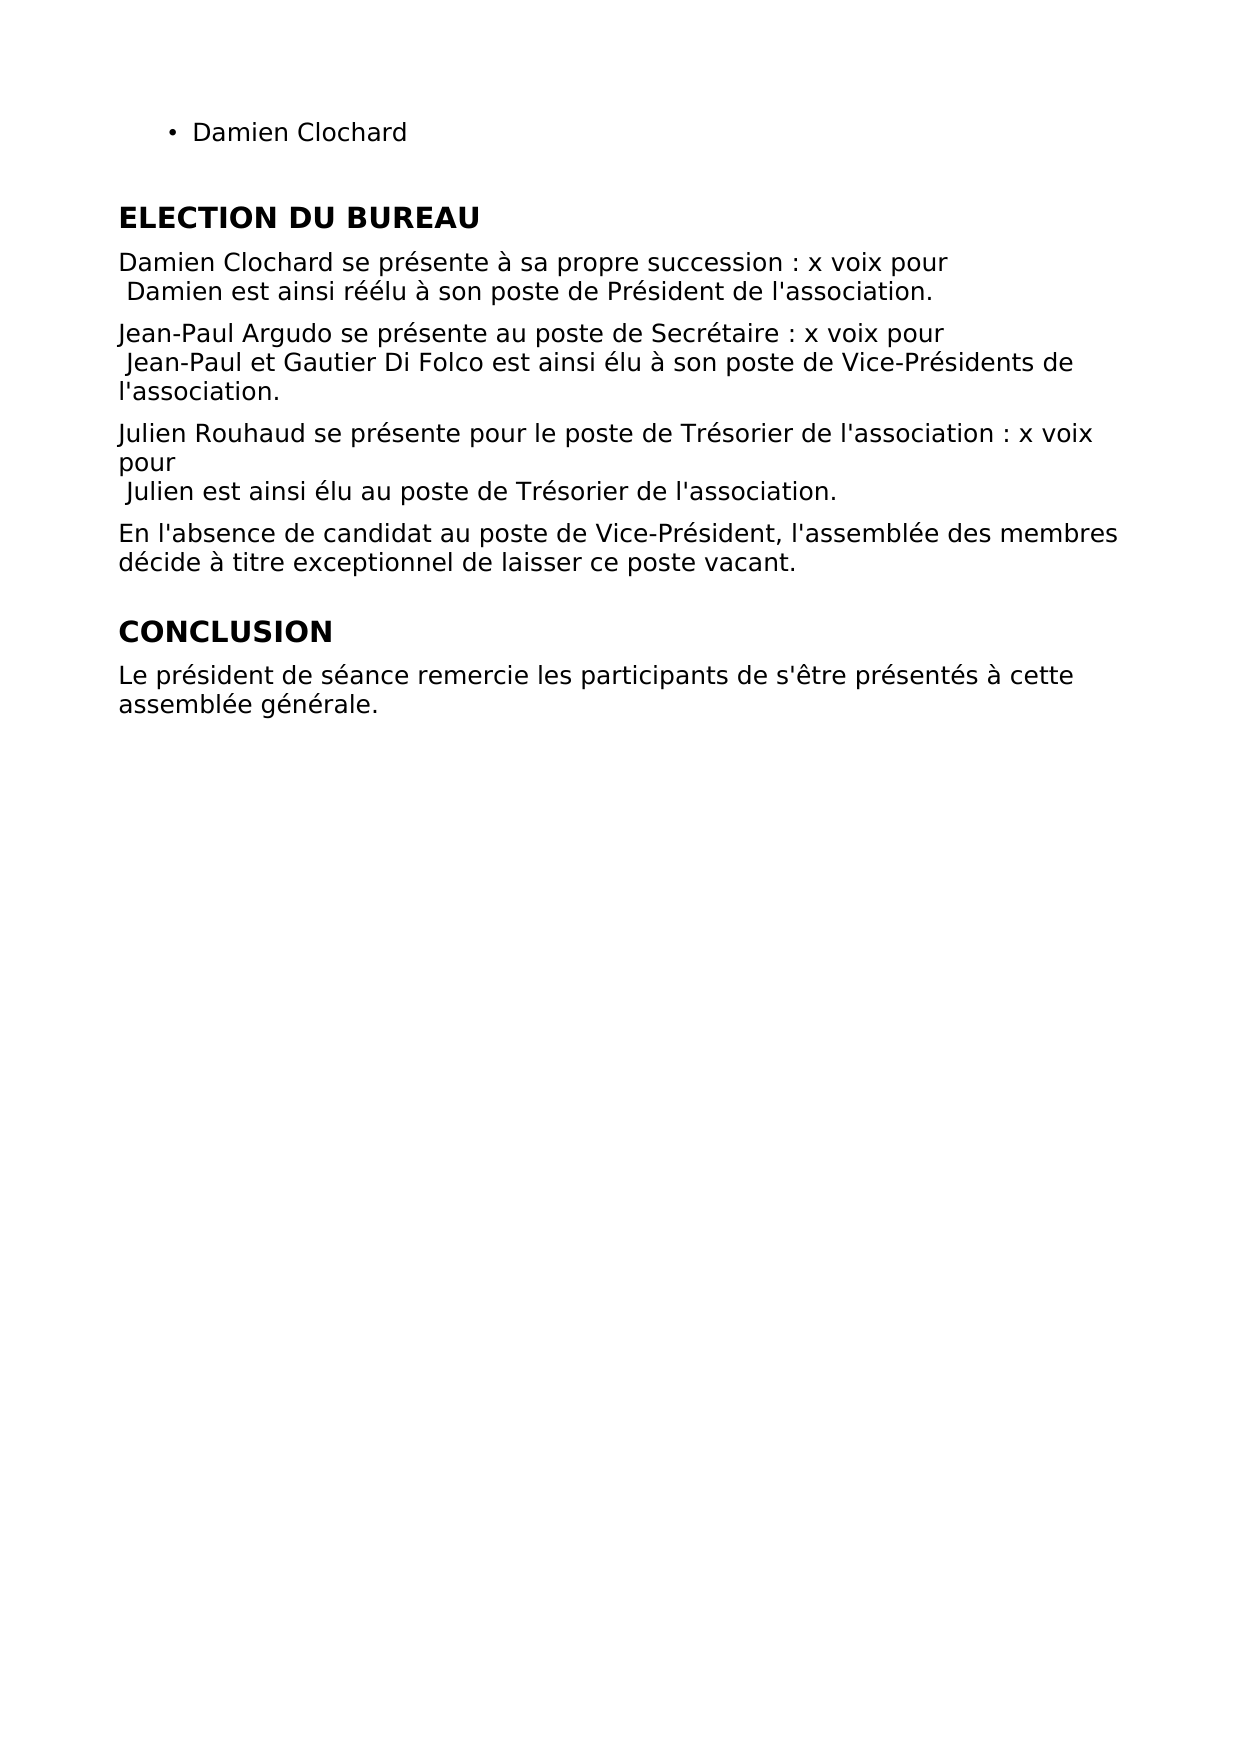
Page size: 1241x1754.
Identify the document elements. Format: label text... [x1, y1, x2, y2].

text Jean-Paul Argudo se présente au poste de Secrétaire : x voix pour Jean-Paul et Gautier Di Folco est ainsi élu à son poste de Vice-Présidents de l'association. [118, 319, 1122, 407]
subtitle CONCLUSION [118, 615, 1122, 649]
text En l'absence de candidat au poste de Vice-Président, l'assemblée des membres décide à titre exceptionnel de laisser ce poste vacant. [118, 519, 1122, 577]
text Le président de séance remercie les participants de s'être présentés à cette assemblée générale. [118, 661, 1122, 720]
text Julien Rouhaud se présente pour le poste de Trésorier de l'association : x voix pour Julien est ainsi élu au poste de Trésorier de l'association. [118, 419, 1122, 507]
subtitle ELECTION DU BUREAU [118, 202, 1122, 236]
text Damien Clochard se présente à sa propre succession : x voix pour Damien est ainsi réélu à son poste de Président de l'association. [118, 248, 1122, 307]
list Damien Clochard [177, 118, 1122, 147]
